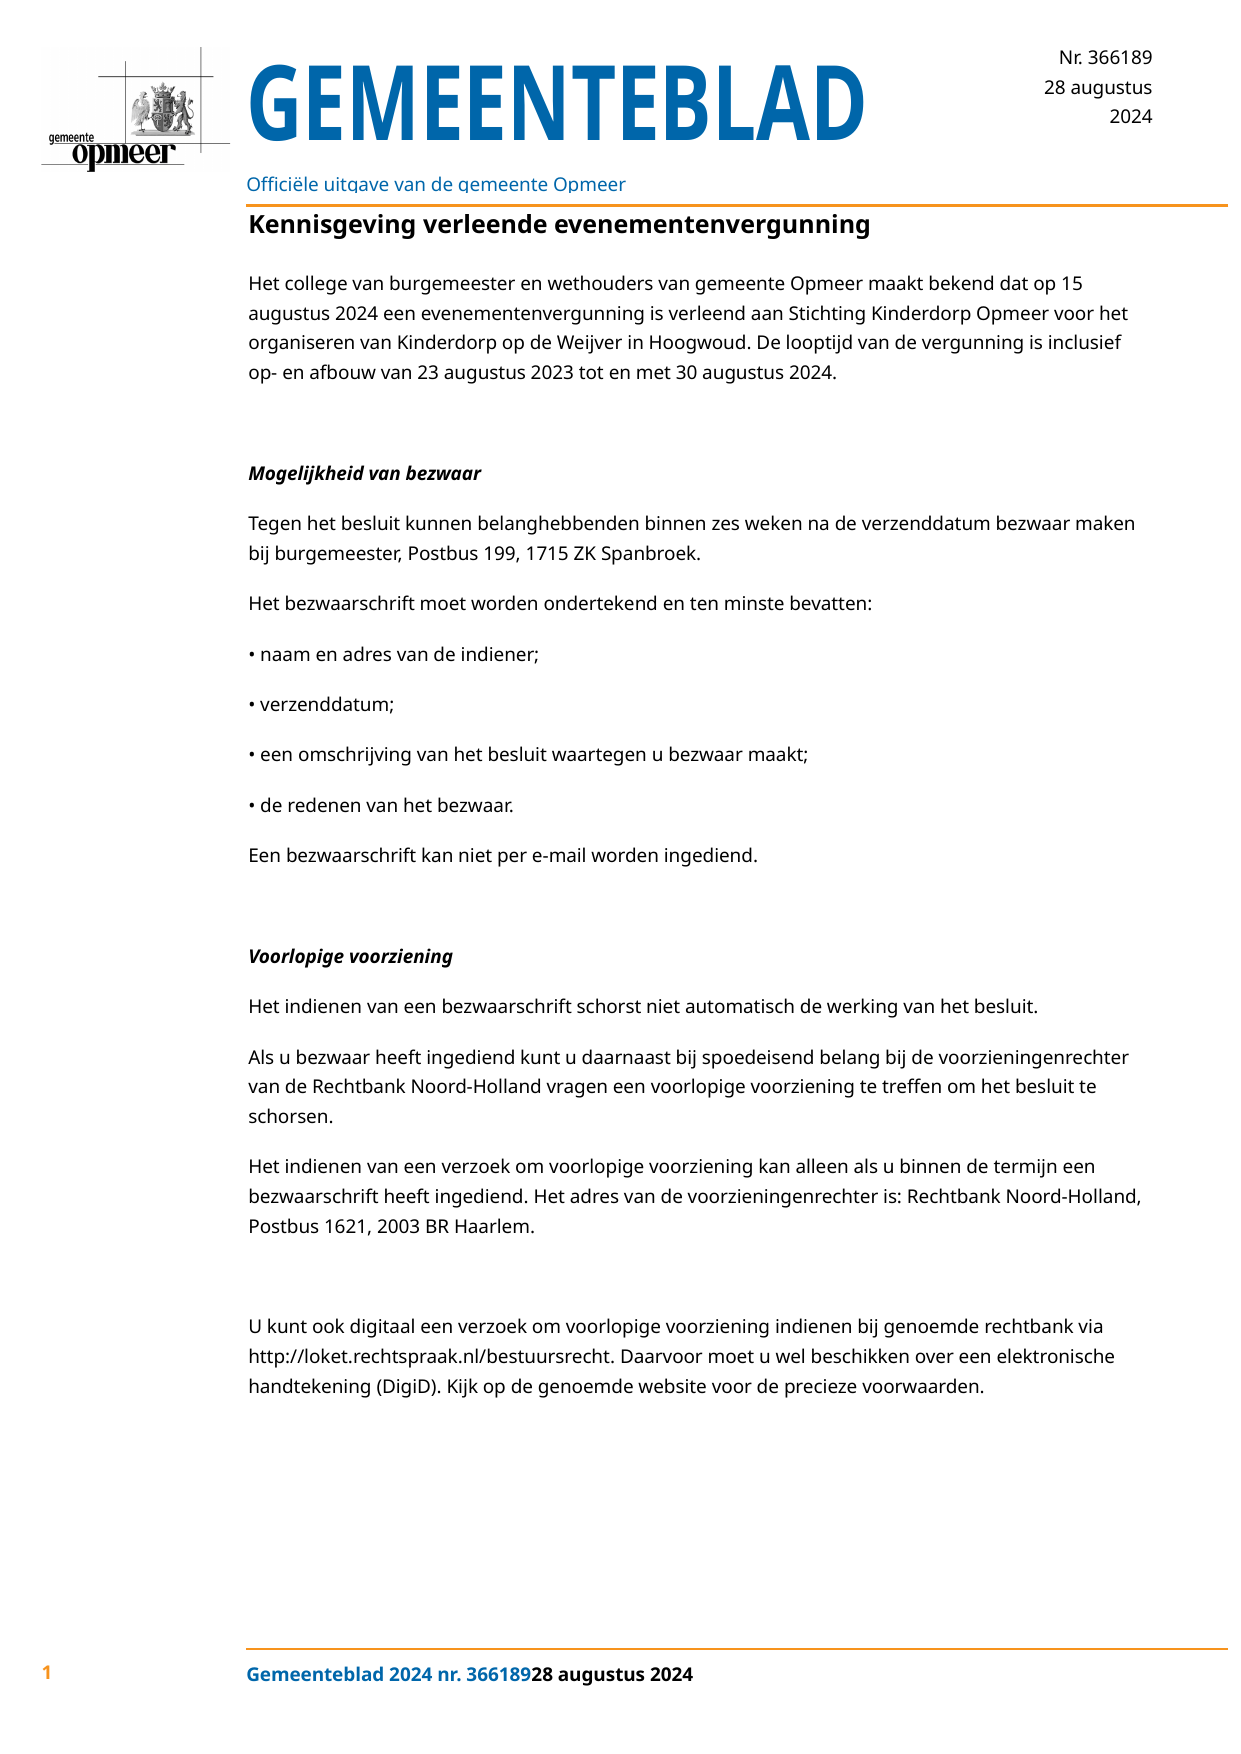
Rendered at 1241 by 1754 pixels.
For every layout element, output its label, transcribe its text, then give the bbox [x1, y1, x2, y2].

text Kennisgeving verleende evenementenvergunning [248, 207, 1152, 241]
text • naam en adres van de indiener; [248, 641, 1152, 666]
text Het bezwaarschrift moet worden ondertekend en ten minste bevatten: [248, 590, 1152, 616]
text Het indienen van een bezwaarschrift schorst niet automatisch de werking van het besluit. [248, 994, 1152, 1019]
text Tegen het besluit kunnen belanghebbenden binnen zes weken na de verzenddatum bezwaar maken bij burgemeester, Postbus 199, 1715 ZK Spanbroek. [248, 510, 1152, 566]
text Het college van burgemeester en wethouders van gemeente Opmeer maakt bekend dat op 15 augustus 2024 een evenementenvergunning is verleend aan Stichting Kinderdorp Opmeer voor het organiseren van Kinderdorp op de Weijver in Hoogwoud. De looptijd van de vergunning is inclusief op- en afbouw van 23 augustus 2023 tot en met 30 augustus 2024. [248, 270, 1152, 385]
text U kunt ook digitaal een verzoek om voorlopige voorziening indienen bij genoemde rechtbank via http://loket.rechtspraak.nl/bestuursrecht. Daarvoor moet u wel beschikken over een elektronische handtekening (DigiD). Kijk op de genoemde website voor de precieze voorwaarden. [248, 1314, 1152, 1398]
text Mogelijkheid van bezwaar [248, 460, 1152, 486]
text • verzenddatum; [248, 691, 1152, 717]
text • de redenen van het bezwaar. [248, 792, 1152, 818]
text Het indienen van een verzoek om voorlopige voorziening kan alleen als u binnen de termijn een bezwaarschrift heeft ingediend. Het adres van de voorzieningenrechter is: Rechtbank Noord-Holland, Postbus 1621, 2003 BR Haarlem. [248, 1154, 1152, 1238]
text Als u bezwaar heeft ingediend kunt u daarnaast bij spoedeisend belang bij de voorzieningenrechter van de Rechtbank Noord-Holland vragen een voorlopige voorziening te treffen om het besluit te schorsen. [248, 1044, 1152, 1129]
text • een omschrijving van het besluit waartegen u bezwaar maakt; [248, 742, 1152, 767]
text Een bezwaarschrift kan niet per e-mail worden ingediend. [248, 842, 1152, 868]
picture [41, 47, 231, 172]
text Voorlopige voorziening [248, 943, 1152, 969]
